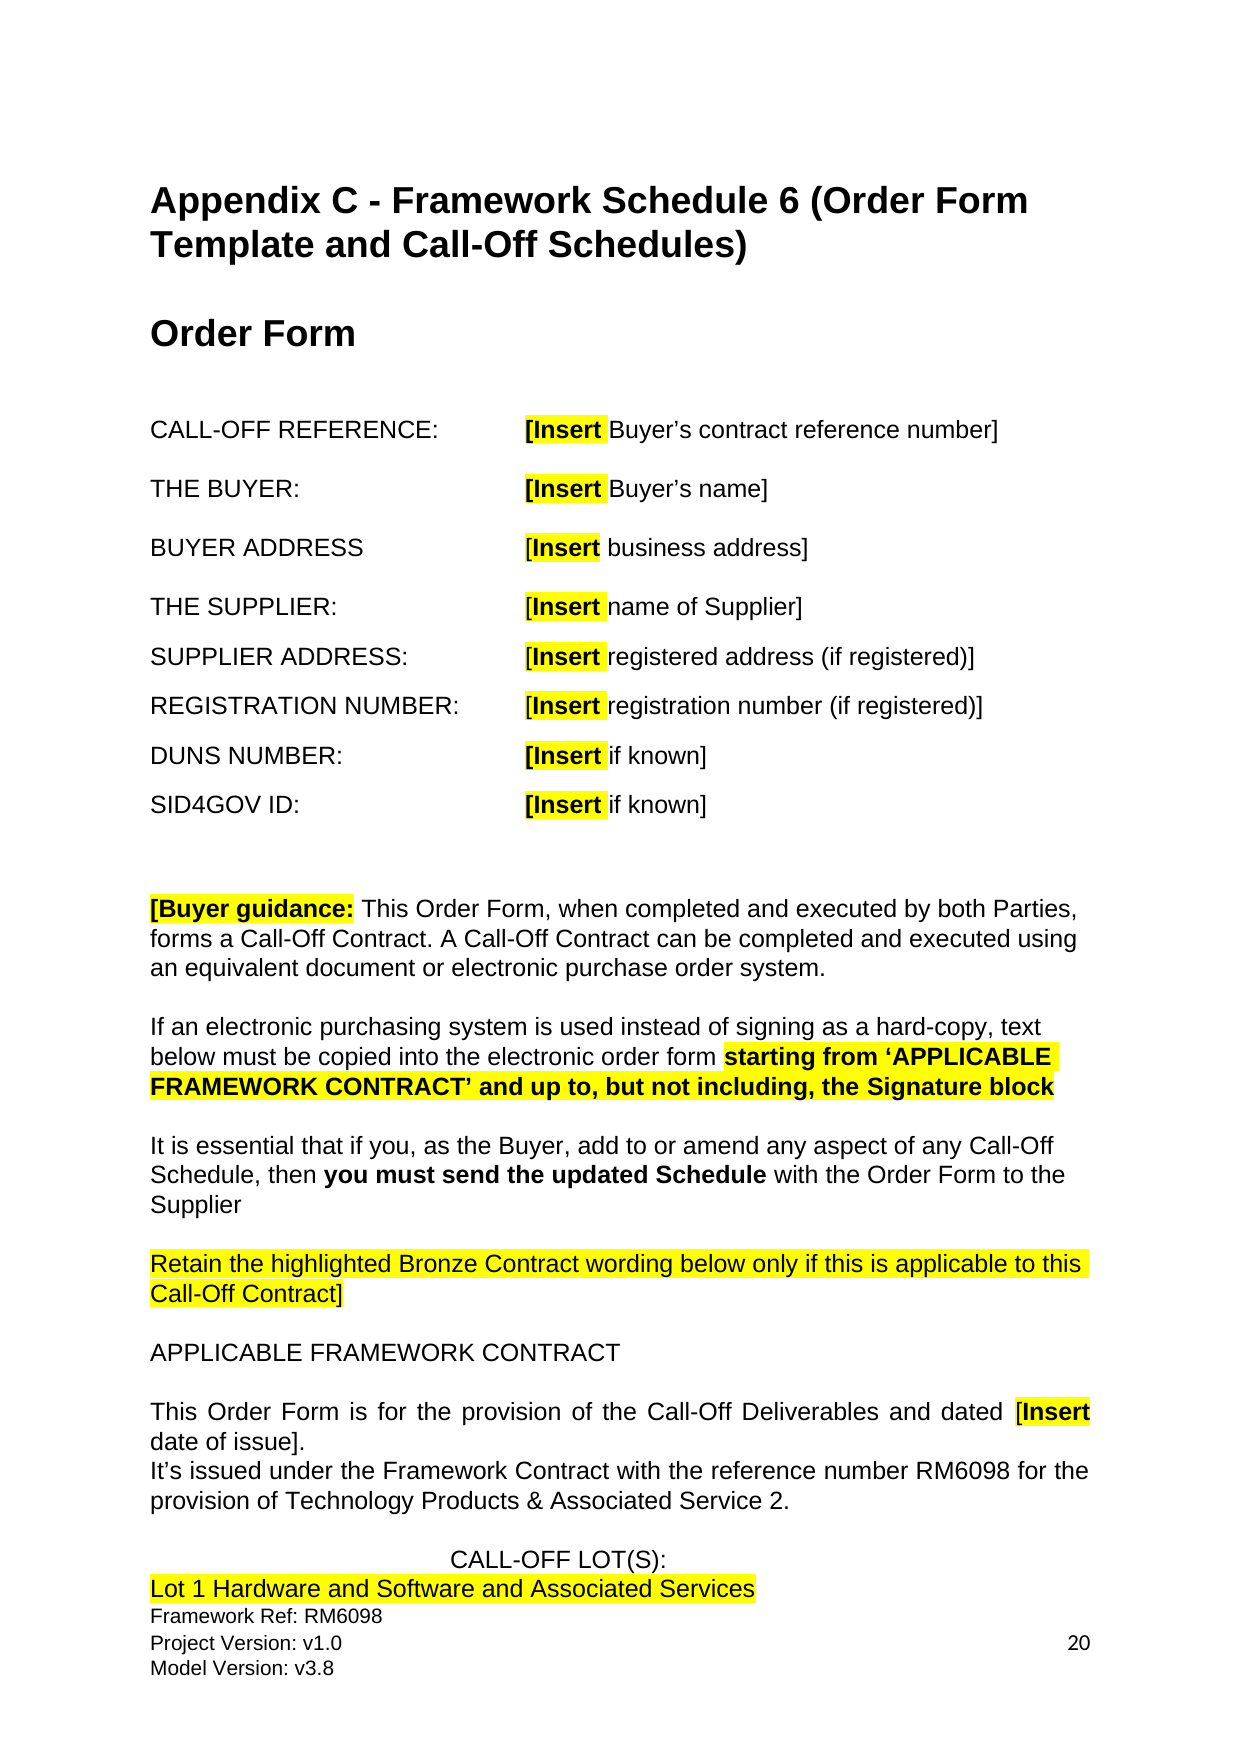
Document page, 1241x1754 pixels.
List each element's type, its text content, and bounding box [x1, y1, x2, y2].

text SID4GOV ID: [Insert if known] [150, 791, 1090, 819]
text REGISTRATION NUMBER: [Insert registration number (if registered)] [150, 691, 1090, 720]
subtitle Appendix C - Framework Schedule 6 (Order Form Template and Call-Off Schedules) [150, 178, 1090, 266]
subtitle Order Form [150, 311, 1090, 354]
text It is essential that if you, as the Buyer, add to or amend any aspect of any Call-Off Schedule, then you must send the updated Schedule with the Order Form to the Supplier [150, 1131, 1090, 1218]
text It’s issued under the Framework Contract with the reference number RM6098 for the provision of Technology Products & Associated Service 2. [150, 1456, 1090, 1514]
text THE BUYER: [Insert Buyer’s name] [150, 474, 1090, 503]
text APPLICABLE FRAMEWORK CONTRACT [150, 1338, 1090, 1366]
text THE SUPPLIER: [Insert name of Supplier] [150, 592, 1090, 621]
text DUNS NUMBER: [Insert if known] [150, 741, 1090, 770]
text Lot 1 Hardware and Software and Associated Services [150, 1574, 1090, 1603]
text Retain the highlighted Bronze Contract wording below only if this is applicable to this Call-Off Contract] [150, 1249, 1090, 1307]
text BUYER ADDRESS [Insert business address] [150, 533, 1090, 562]
text CALL-OFF LOT(S): [450, 1545, 1090, 1573]
text This Order Form is for the provision of the Call-Off Deliverables and dated [Insert date of issue]. [150, 1397, 1090, 1455]
text CALL-OFF REFERENCE: [Insert Buyer’s contract reference number] [150, 415, 1090, 443]
text If an electronic purchasing system is used instead of signing as a hard-copy, text below must be copied into the electronic order form starting from ‘APPLICABLE FRAMEWORK CONTRACT’ and up to, but not including, the Signature block [150, 1012, 1090, 1100]
text SUPPLIER ADDRESS: [Insert registered address (if registered)] [150, 642, 1090, 671]
text [Buyer guidance: This Order Form, when completed and executed by both Parties, forms a Call-Off Contract. A Call-Off Contract can be completed and executed using an equivalent document or electronic purchase order system. [150, 894, 1090, 982]
